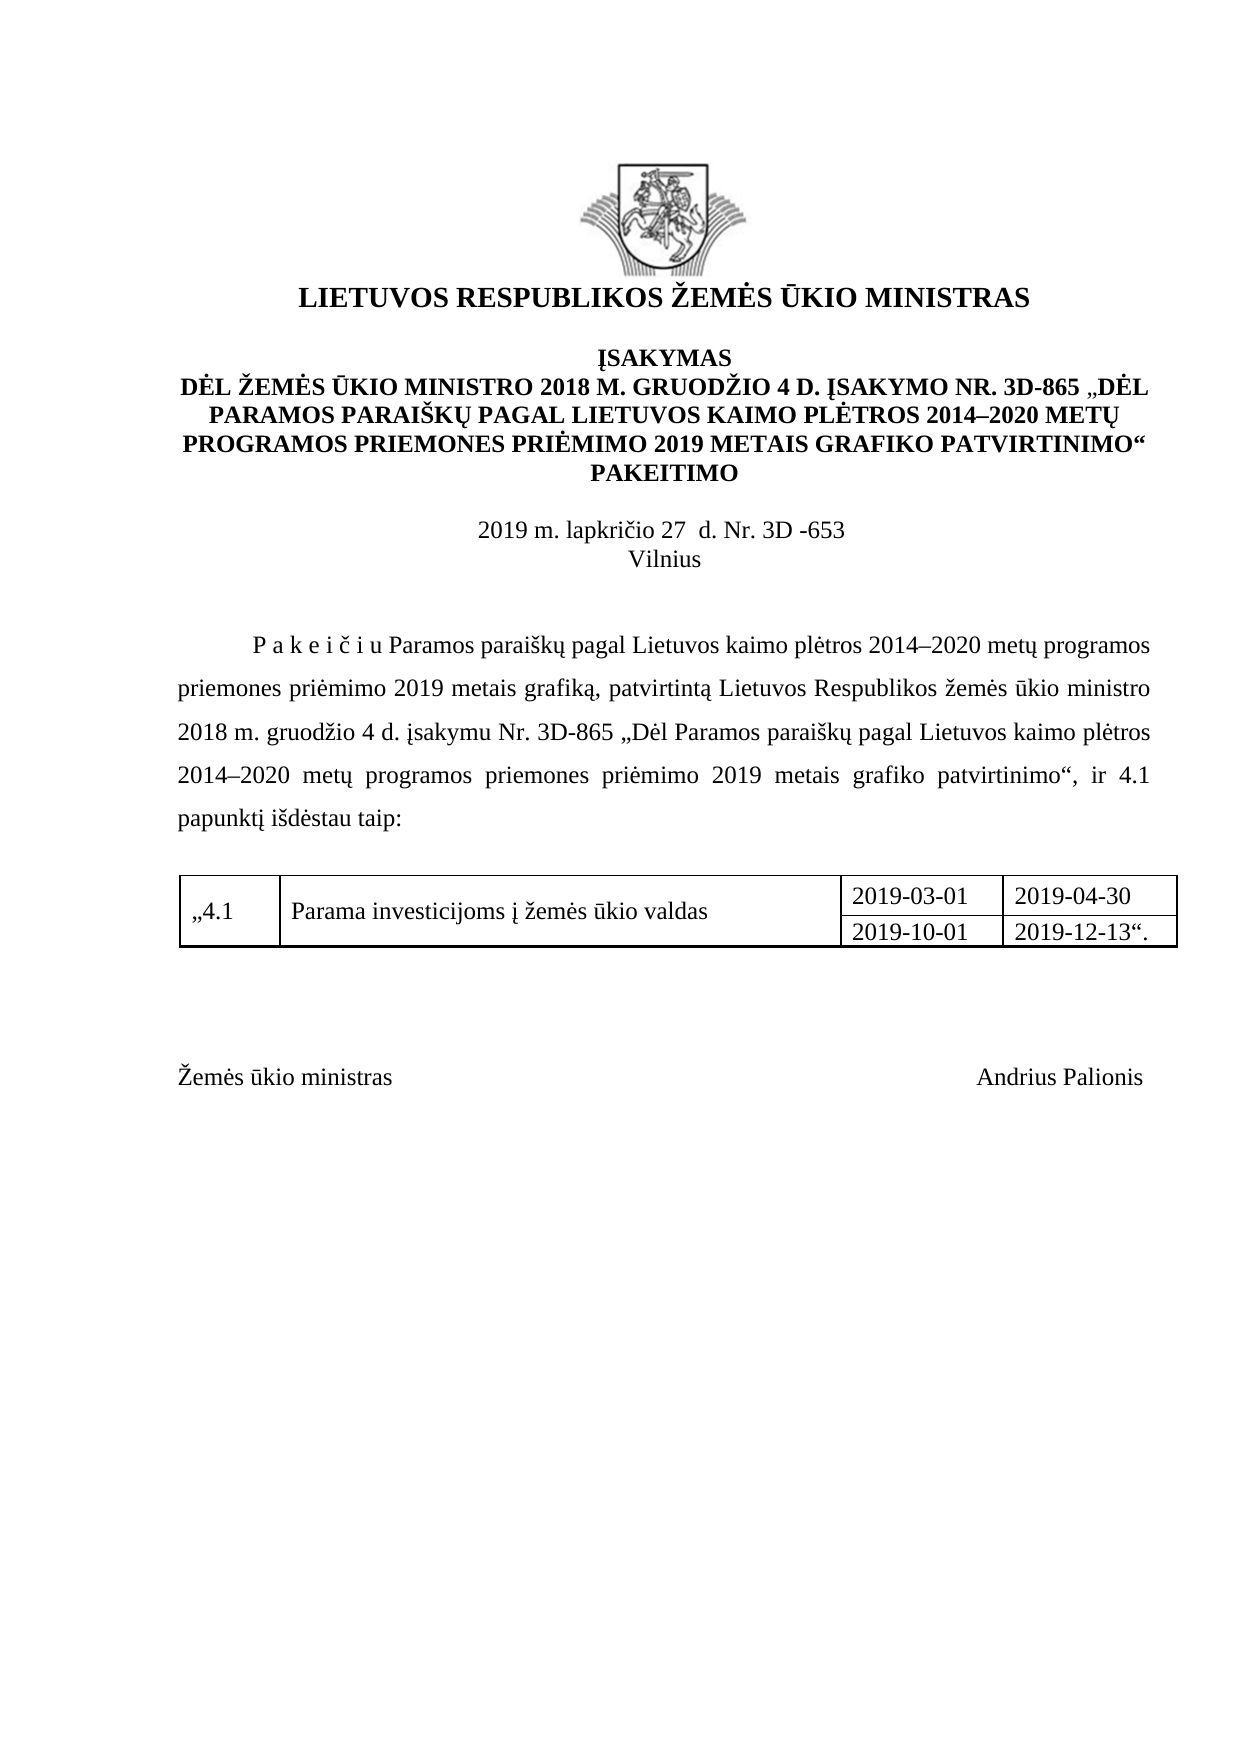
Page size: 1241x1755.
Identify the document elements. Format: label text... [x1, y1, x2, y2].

text Žemės ūkio ministras Andrius Palionis [177, 1062, 1152, 1091]
text P a k e i č i u Paramos paraiškų pagal Lietuvos kaimo plėtros 2014–2020 metų programos priemones priėmimo 2019 metais grafiką, patvirtintą Lietuvos Respublikos žemės ūkio ministro 2018 m. gruodžio 4 d. įsakymu Nr. 3D-865 „Dėl Paramos paraiškų pagal Lietuvos kaimo plėtros 2014–2020 metų programos priemones priėmimo 2019 metais grafiko patvirtinimo“, ir 4.1 papunktį išdėstau taip: [177, 630, 1152, 832]
table_cell 2019-12-13“. [1004, 916, 1176, 945]
text 2019 m. lapkričio 27 d. Nr. 3D -653 [177, 515, 1152, 544]
table_header „4.1 [181, 876, 279, 945]
table_header 2019-03-01 [842, 876, 1002, 914]
text LIETUVOS RESPUBLIKOS ŽEMĖS ŪKIO MINISTRAS [177, 281, 1152, 314]
table_cell 2019-10-01 [842, 916, 1002, 945]
text Vilnius [177, 544, 1152, 573]
table_header 2019-04-30 [1004, 876, 1176, 914]
table_header Parama investicijoms į žemės ūkio valdas [281, 876, 840, 945]
text ĮSAKYMAS [177, 343, 1152, 372]
text DĖL ŽEMĖS ŪKIO MINISTRO 2018 M. GRUODŽIO 4 D. ĮSAKYMO NR. 3D-865 „DĖL PARAMOS PARAIŠKŲ PAGAL LIETUVOS KAIMO PLĖTROS 2014–2020 METŲ PROGRAMOS PRIEMONES PRIĖMIMO 2019 METAIS GRAFIKO PATVIRTINIMO“ PAKEITIMO [177, 372, 1152, 487]
